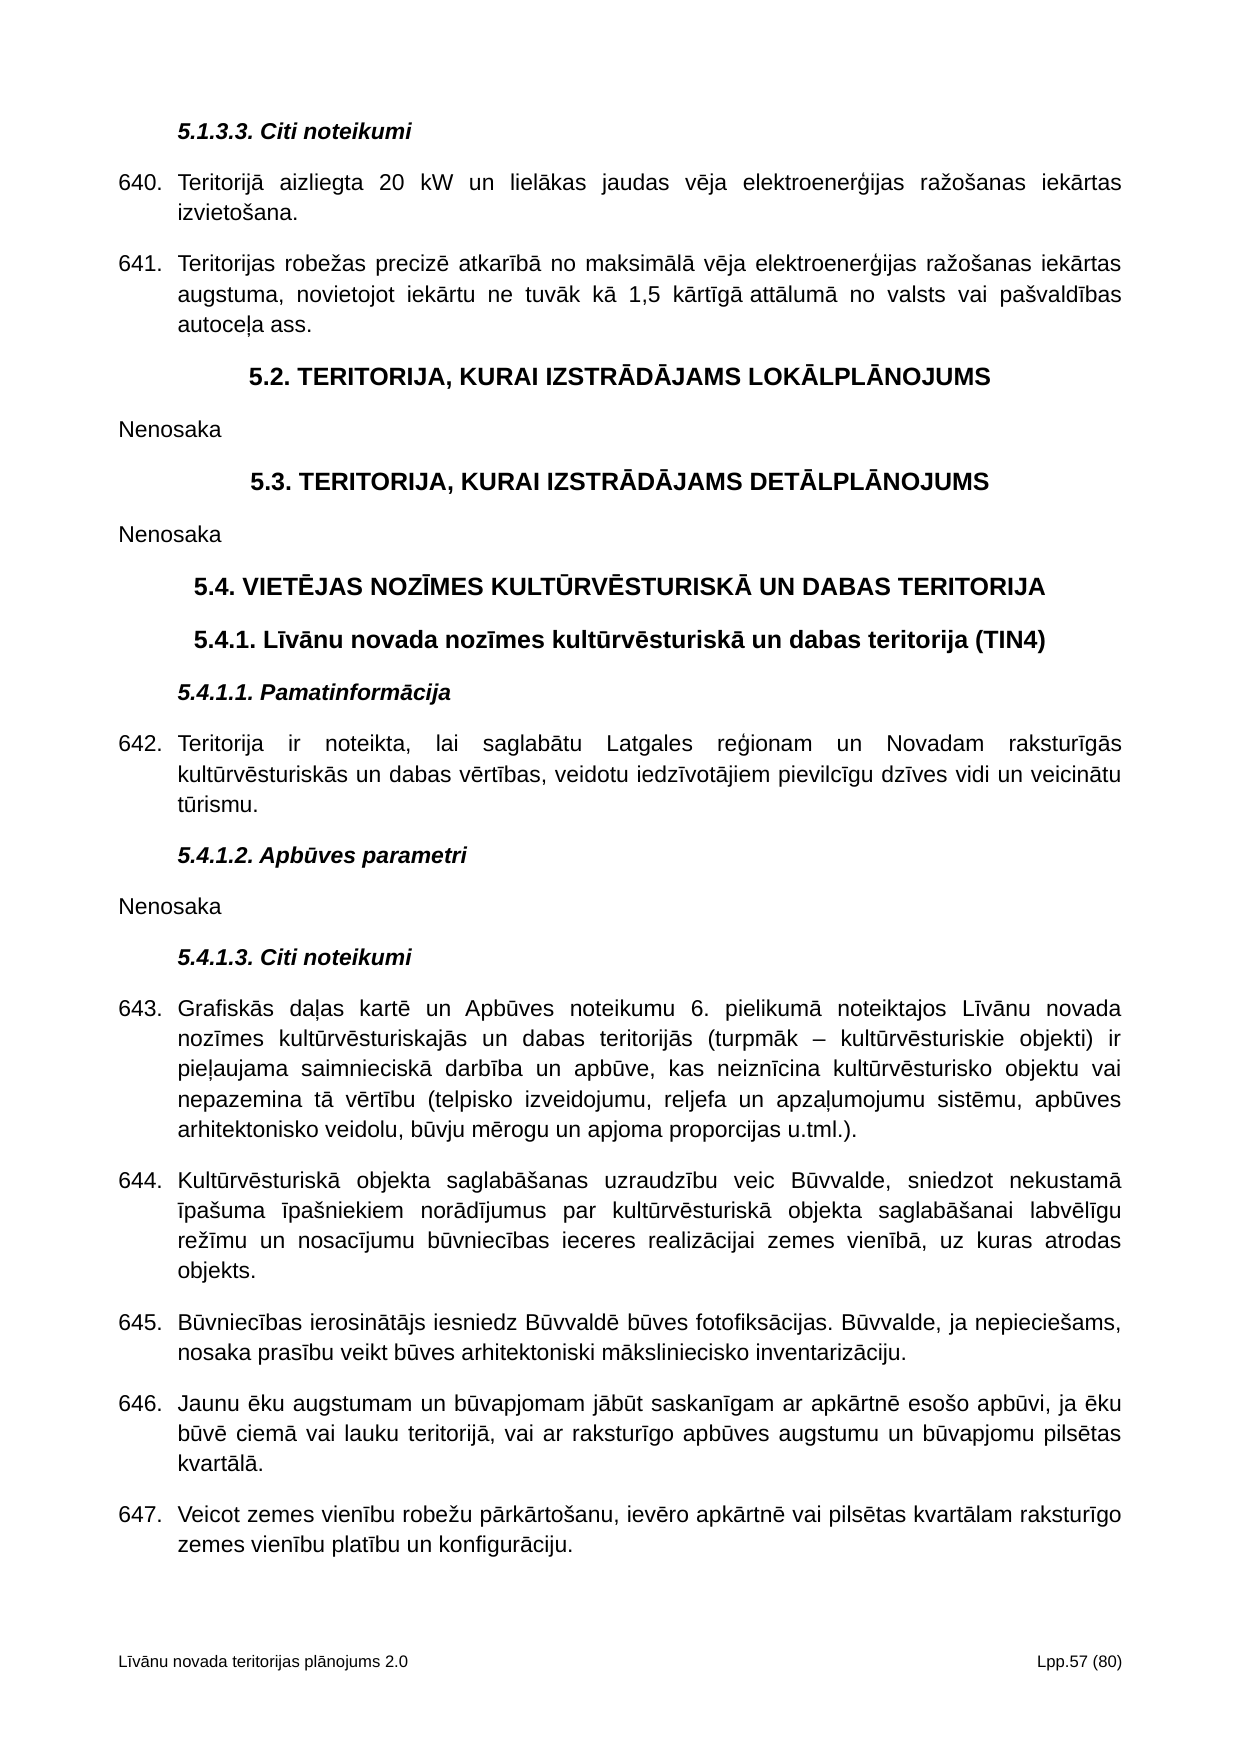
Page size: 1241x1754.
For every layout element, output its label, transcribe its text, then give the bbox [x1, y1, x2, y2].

subtitle 5.4.1. Līvānu novada nozīmes kultūrvēsturiskā un dabas teritorija (TIN4) [118, 626, 1122, 654]
subtitle 5.4. Vietējas nozīmes kultūrvēsturiskā un dabas teritorija [118, 572, 1122, 600]
subtitle 5.4.1.1. Pamatinformācija [177, 679, 1122, 706]
text 642. Teritorija ir noteikta, lai saglabātu Latgales reģionam un Novadam raksturīgās kultūrvēsturiskās un dabas vērtības, veidotu iedzīvotājiem pievilcīgu dzīves vidi un veicinātu tūrismu. [118, 730, 1122, 817]
text Nenosaka [118, 416, 1122, 442]
text Nenosaka [118, 521, 1122, 547]
text 640. Teritorijā aizliegta 20 kW un lielākas jaudas vēja elektroenerģijas ražošanas iekārtas izvietošana. [118, 169, 1122, 226]
text 645. Būvniecības ierosinātājs iesniedz Būvvaldē būves fotofiksācijas. Būvvalde, ja nepieciešams, nosaka prasību veikt būves arhitektoniski māksliniecisko inventarizāciju. [118, 1308, 1122, 1365]
text Nenosaka [118, 893, 1122, 919]
text 647. Veicot zemes vienību robežu pārkārtošanu, ievēro apkārtnē vai pilsētas kvartālam raksturīgo zemes vienību platību un konfigurāciju. [118, 1501, 1122, 1558]
subtitle 5.2. Teritorija, kurai izstrādājams lokālplānojums [118, 362, 1122, 391]
text 644. Kultūrvēsturiskā objekta saglabāšanas uzraudzību veic Būvvalde, sniedzot nekustamā īpašuma īpašniekiem norādījumus par kultūrvēsturiskā objekta saglabāšanai labvēlīgu režīmu un nosacījumu būvniecības ieceres realizācijai zemes vienībā, uz kuras atrodas objekts. [118, 1167, 1122, 1284]
subtitle 5.3. Teritorija, kurai izstrādājams detālplānojums [118, 467, 1122, 496]
subtitle 5.1.3.3. Citi noteikumi [177, 118, 1122, 144]
subtitle 5.4.1.3. Citi noteikumi [177, 944, 1122, 970]
text 646. Jaunu ēku augstumam un būvapjomam jābūt saskanīgam ar apkārtnē esošo apbūvi, ja ēku būvē ciemā vai lauku teritorijā, vai ar raksturīgo apbūves augstumu un būvapjomu pilsētas kvartālā. [118, 1390, 1122, 1477]
text 643. Grafiskās daļas kartē un Apbūves noteikumu 6. pielikumā noteiktajos Līvānu novada nozīmes kultūrvēsturiskajās un dabas teritorijās (turpmāk – kultūrvēsturiskie objekti) ir pieļaujama saimnieciskā darbība un apbūve, kas neiznīcina kultūrvēsturisko objektu vai nepazemina tā vērtību (telpisko izveidojumu, reljefa un apzaļumojumu sistēmu, apbūves arhitektonisko veidolu, būvju mērogu un apjoma proporcijas u.tml.). [118, 995, 1122, 1142]
subtitle 5.4.1.2. Apbūves parametri [177, 842, 1122, 868]
text 641. Teritorijas robežas precizē atkarībā no maksimālā vēja elektroenerģijas ražošanas iekārtas augstuma, novietojot iekārtu ne tuvāk kā 1,5 kārtīgā attālumā no valsts vai pašvaldības autoceļa ass. [118, 250, 1122, 337]
